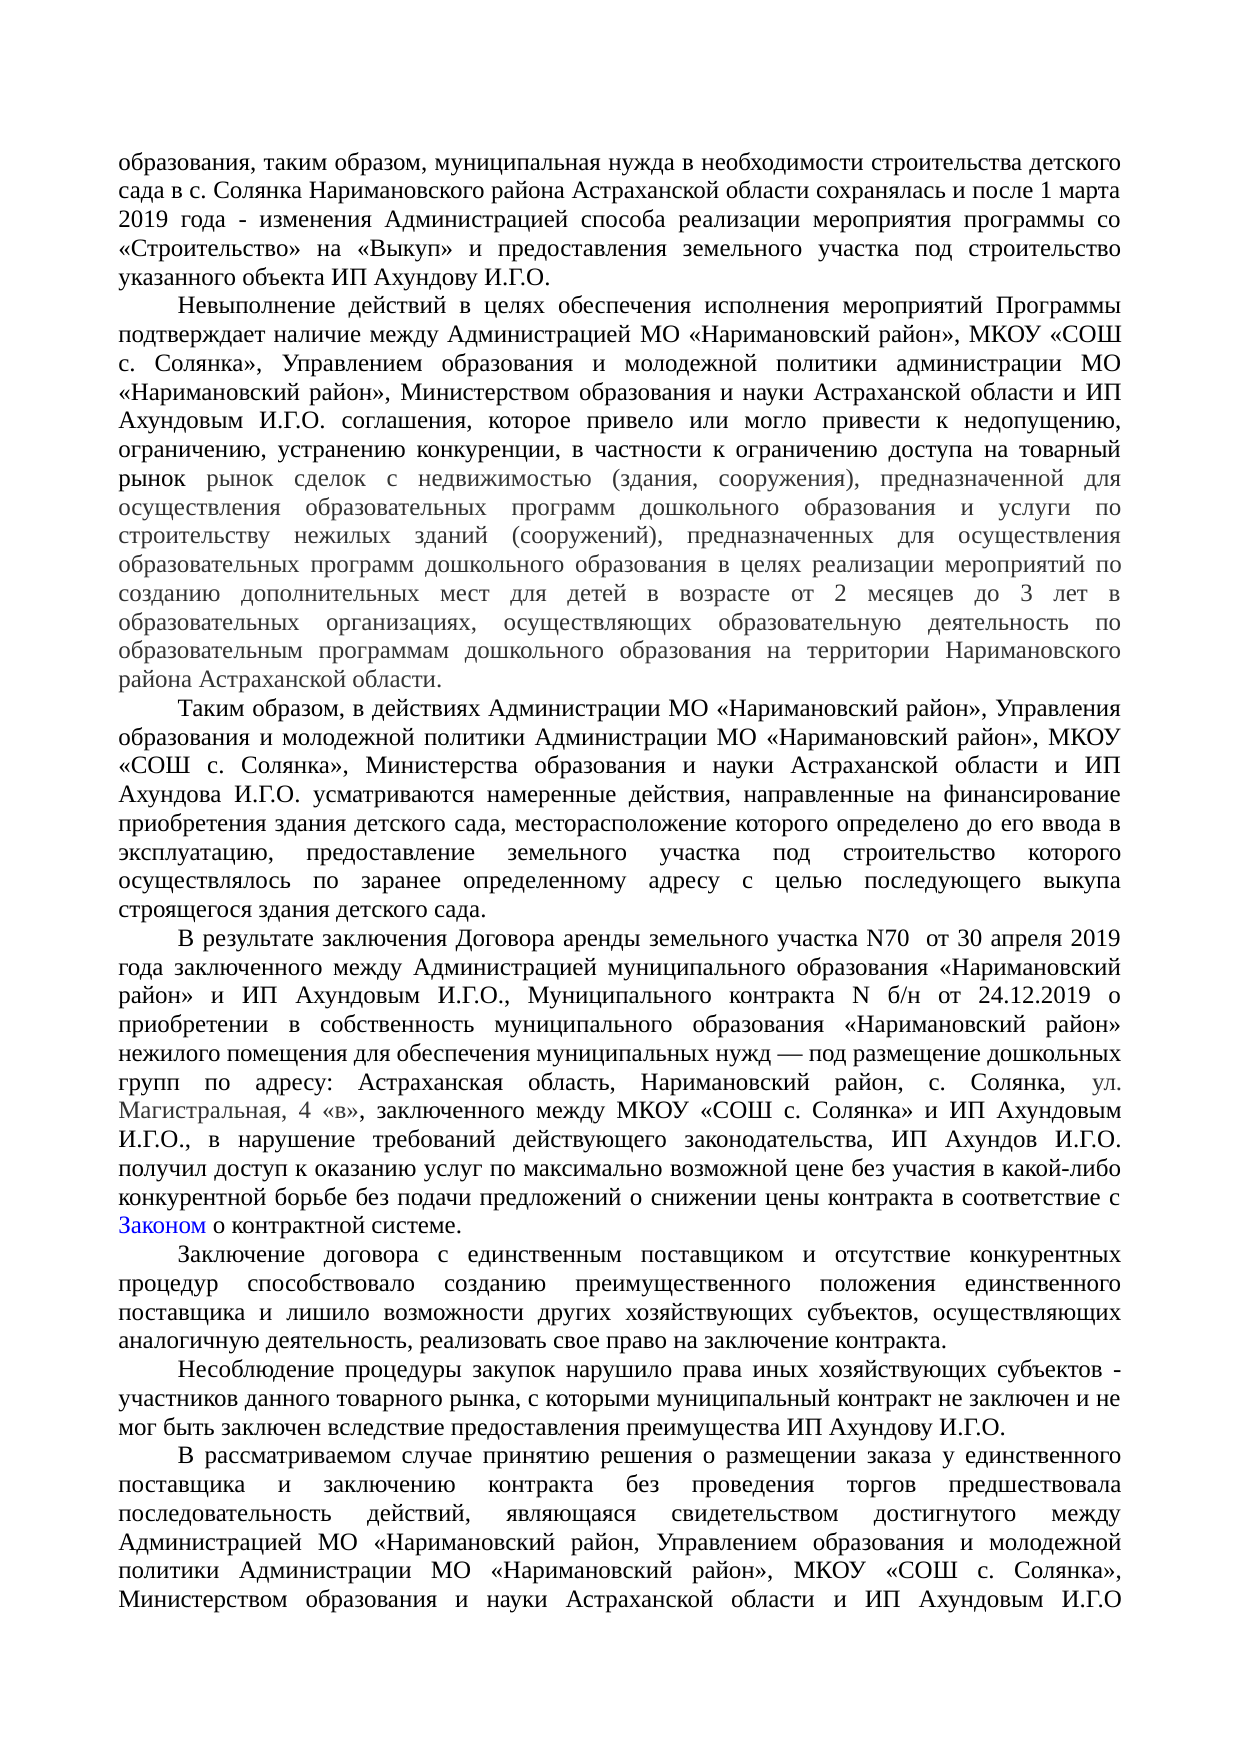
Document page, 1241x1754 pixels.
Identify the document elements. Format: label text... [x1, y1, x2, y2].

text В результате заключения Договора аренды земельного участка N70 от 30 апреля 2019 года заключенного между Администрацией муниципального образования «Наримановский район» и ИП Ахундовым И.Г.О., Муниципального контракта N б/н от 24.12.2019 о приобретении в собственность муниципального образования «Наримановский район» нежилого помещения для обеспечения муниципальных нужд — под размещение дошкольных групп по адресу: Астраханская область, Наримановский район, с. Солянка, ул. Магистральная, 4 «в», заключенного между МКОУ «СОШ с. Солянка» и ИП Ахундовым И.Г.О., в нарушение требований действующего законодательства, ИП Ахундов И.Г.О. получил доступ к оказанию услуг по максимально возможной цене без участия в какой-либо конкурентной борьбе без подачи предложений о снижении цены контракта в соответствие с Законом о контрактной системе. [118, 923, 1122, 1239]
text В рассматриваемом случае принятию решения о размещении заказа у единственного поставщика и заключению контракта без проведения торгов предшествовала последовательность действий, являющаяся свидетельством достигнутого между Администрацией МО «Наримановский район, Управлением образования и молодежной политики Администрации МО «Наримановский район», МКОУ «СОШ с. Солянка», Министерством образования и науки Астраханской области и ИП Ахундовым И.Г.О [118, 1441, 1122, 1613]
text Таким образом, в действиях Администрации МО «Наримановский район», Управления образования и молодежной политики Администрации МО «Наримановский район», МКОУ «СОШ с. Солянка», Министерства образования и науки Астраханской области и ИП Ахундова И.Г.О. усматриваются намеренные действия, направленные на финансирование приобретения здания детского сада, месторасположение которого определено до его ввода в эксплуатацию, предоставление земельного участка под строительство которого осуществлялось по заранее определенному адресу с целью последующего выкупа строящегося здания детского сада. [118, 693, 1122, 923]
text образования, таким образом, муниципальная нужда в необходимости строительства детского сада в с. Солянка Наримановского района Астраханской области сохранялась и после 1 марта 2019 года - изменения Администрацией способа реализации мероприятия программы со «Строительство» на «Выкуп» и предоставления земельного участка под строительство указанного объекта ИП Ахундову И.Г.О. [118, 147, 1122, 291]
text Невыполнение действий в целях обеспечения исполнения мероприятий Программы подтверждает наличие между Администрацией МО «Наримановский район», МКОУ «СОШ с. Солянка», Управлением образования и молодежной политики администрации МО «Наримановский район», Министерством образования и науки Астраханской области и ИП Ахундовым И.Г.О. соглашения, которое привело или могло привести к недопущению, ограничению, устранению конкуренции, в частности к ограничению доступа на товарный рынок рынок сделок с недвижимостью (здания, сооружения), предназначенной для осуществления образовательных программ дошкольного образования и услуги по строительству нежилых зданий (сооружений), предназначенных для осуществления образовательных программ дошкольного образования в целях реализации мероприятий по созданию дополнительных мест для детей в возрасте от 2 месяцев до 3 лет в образовательных организациях, осуществляющих образовательную деятельность по образовательным программам дошкольного образования на территории Наримановского района Астраханской области. [118, 291, 1122, 693]
text Несоблюдение процедуры закупок нарушило права иных хозяйствующих субъектов - участников данного товарного рынка, с которыми муниципальный контракт не заключен и не мог быть заключен вследствие предоставления преимущества ИП Ахундову И.Г.О. [118, 1354, 1122, 1441]
text Заключение договора с единственным поставщиком и отсутствие конкурентных процедур способствовало созданию преимущественного положения единственного поставщика и лишило возможности других хозяйствующих субъектов, осуществляющих аналогичную деятельность, реализовать свое право на заключение контракта. [118, 1239, 1122, 1354]
